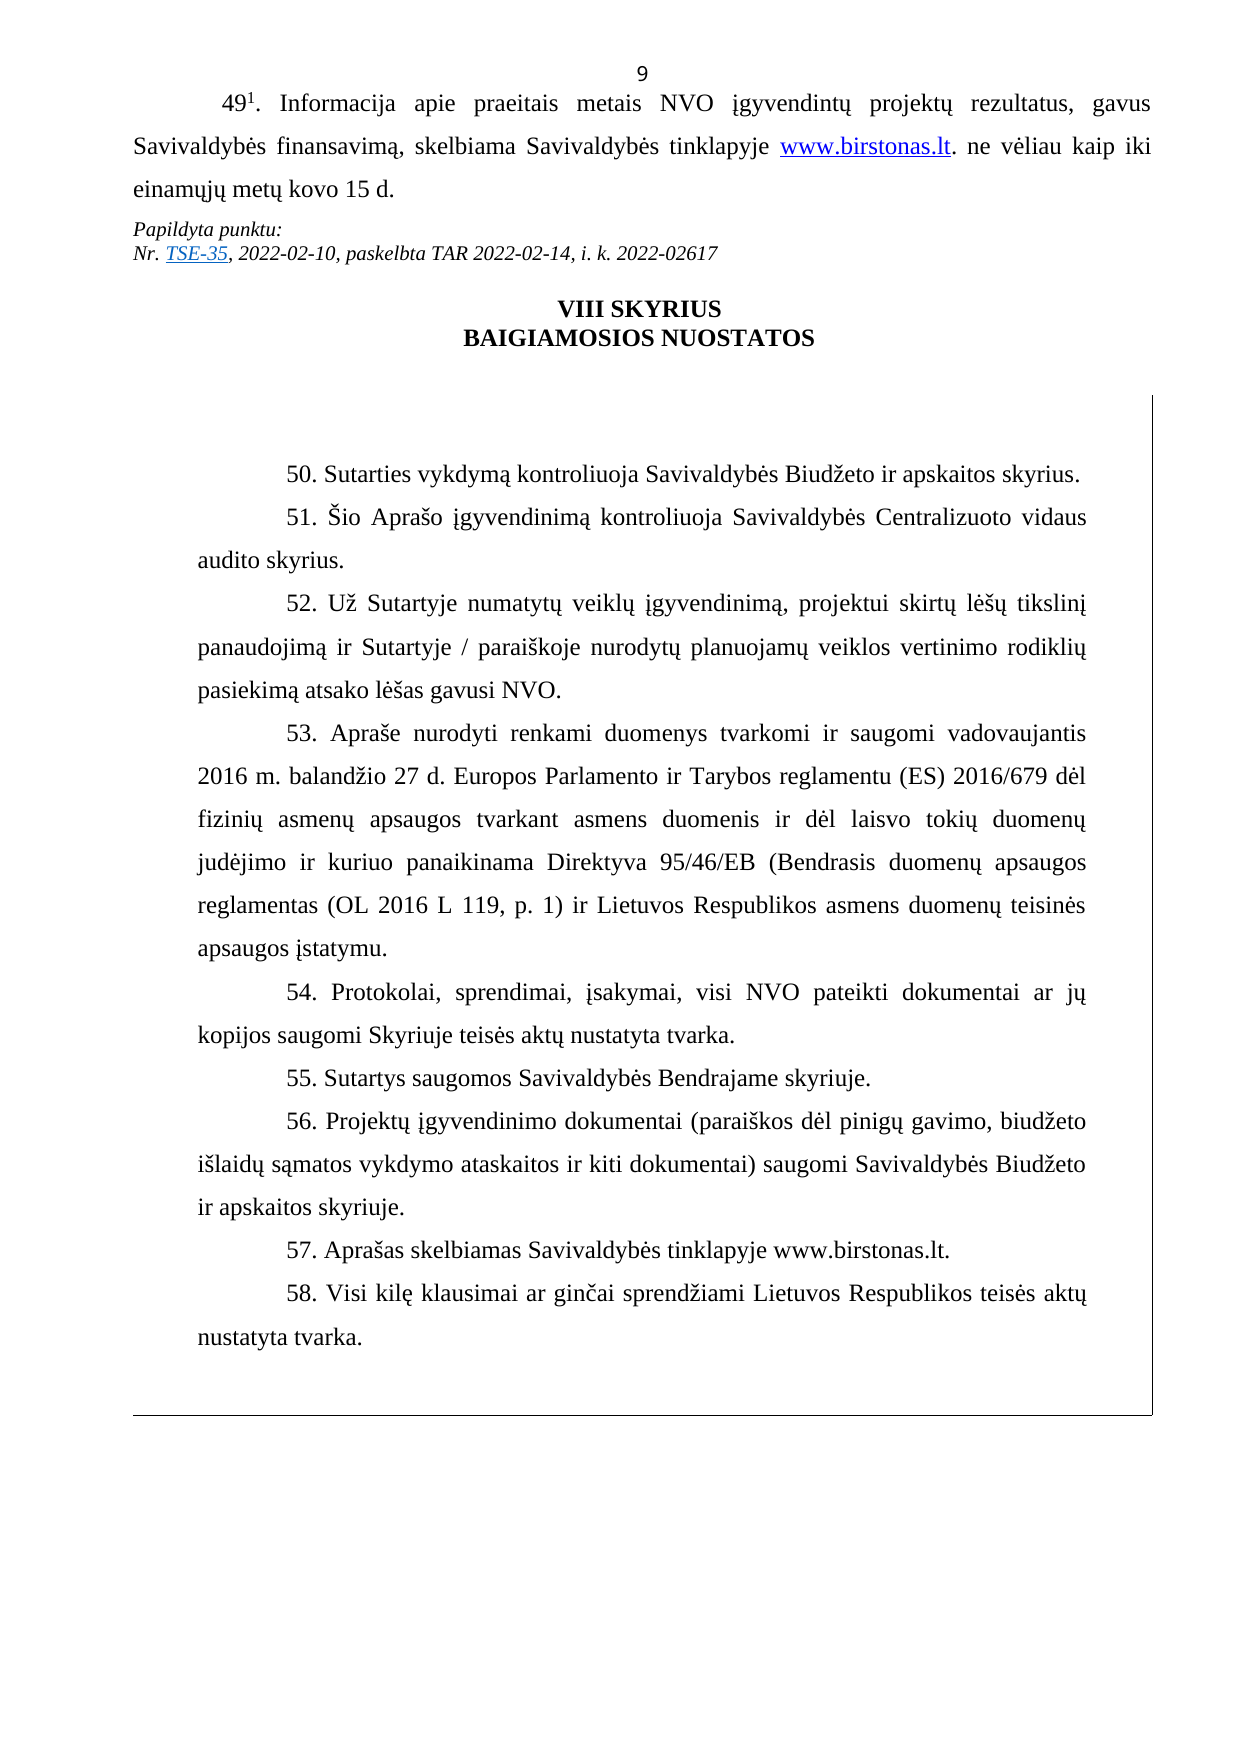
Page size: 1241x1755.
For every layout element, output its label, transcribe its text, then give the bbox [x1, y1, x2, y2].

text 51. Šio Aprašo įgyvendinimą kontroliuoja Savivaldybės Centralizuoto vidaus audito skyrius. [133, 438, 1152, 524]
text 491. Informacija apie praeitais metais NVO įgyvendintų projektų rezultatus, gavus Savivaldybės finansavimą, skelbiama Savivaldybės tinklapyje www.birstonas.lt. ne vėliau kaip iki einamųjų metų kovo 15 d. [133, 88, 1152, 203]
text Nr. TSE-35, 2022-02-10, paskelbta TAR 2022-02-14, i. k. 2022-02617 [133, 241, 1152, 265]
text 58. Visi kilę klausimai ar ginčai sprendžiami Lietuvos Respublikos teisės aktų nustatyta tvarka. [133, 1214, 1152, 1415]
text 54. Protokolai, sprendimai, įsakymai, visi NVO pateikti dokumentai ar jų kopijos saugomi Skyriuje teisės aktų nustatyta tvarka. [133, 912, 1152, 998]
text Papildyta punktu: [133, 217, 1152, 241]
text 55. Sutartys saugomos Savivaldybės Bendrajame skyriuje. [133, 998, 1152, 1041]
text 56. Projektų įgyvendinimo dokumentai (paraiškos dėl pinigų gavimo, biudžeto išlaidų sąmatos vykdymo ataskaitos ir kiti dokumentai) saugomi Savivaldybės Biudžeto ir apskaitos skyriuje. [133, 1041, 1152, 1171]
text 52. Už Sutartyje numatytų veiklų įgyvendinimą, projektui skirtų lėšų tikslinį panaudojimą ir Sutartyje / paraiškoje nurodytų planuojamų veiklos vertinimo rodiklių pasiekimą atsako lėšas gavusi NVO. [133, 524, 1152, 653]
text BAIGIAMOSIOS NUOSTATOS [133, 323, 1152, 351]
text 53. Apraše nurodyti renkami duomenys tvarkomi ir saugomi vadovaujantis 2016 m. balandžio 27 d. Europos Parlamento ir Tarybos reglamentu (ES) 2016/679 dėl fizinių asmenų apsaugos tvarkant asmens duomenis ir dėl laisvo tokių duomenų judėjimo ir kuriuo panaikinama Direktyva 95/46/EB (Bendrasis duomenų apsaugos reglamentas (OL 2016 L 119, p. 1) ir Lietuvos Respublikos asmens duomenų teisinės apsaugos įstatymu. [133, 653, 1152, 912]
text 57. Aprašas skelbiamas Savivaldybės tinklapyje www.birstonas.lt. [133, 1171, 1152, 1214]
text VIII SKYRIUS [133, 294, 1152, 323]
text 50. Sutarties vykdymą kontroliuoja Savivaldybės Biudžeto ir apskaitos skyrius. [133, 394, 1152, 438]
